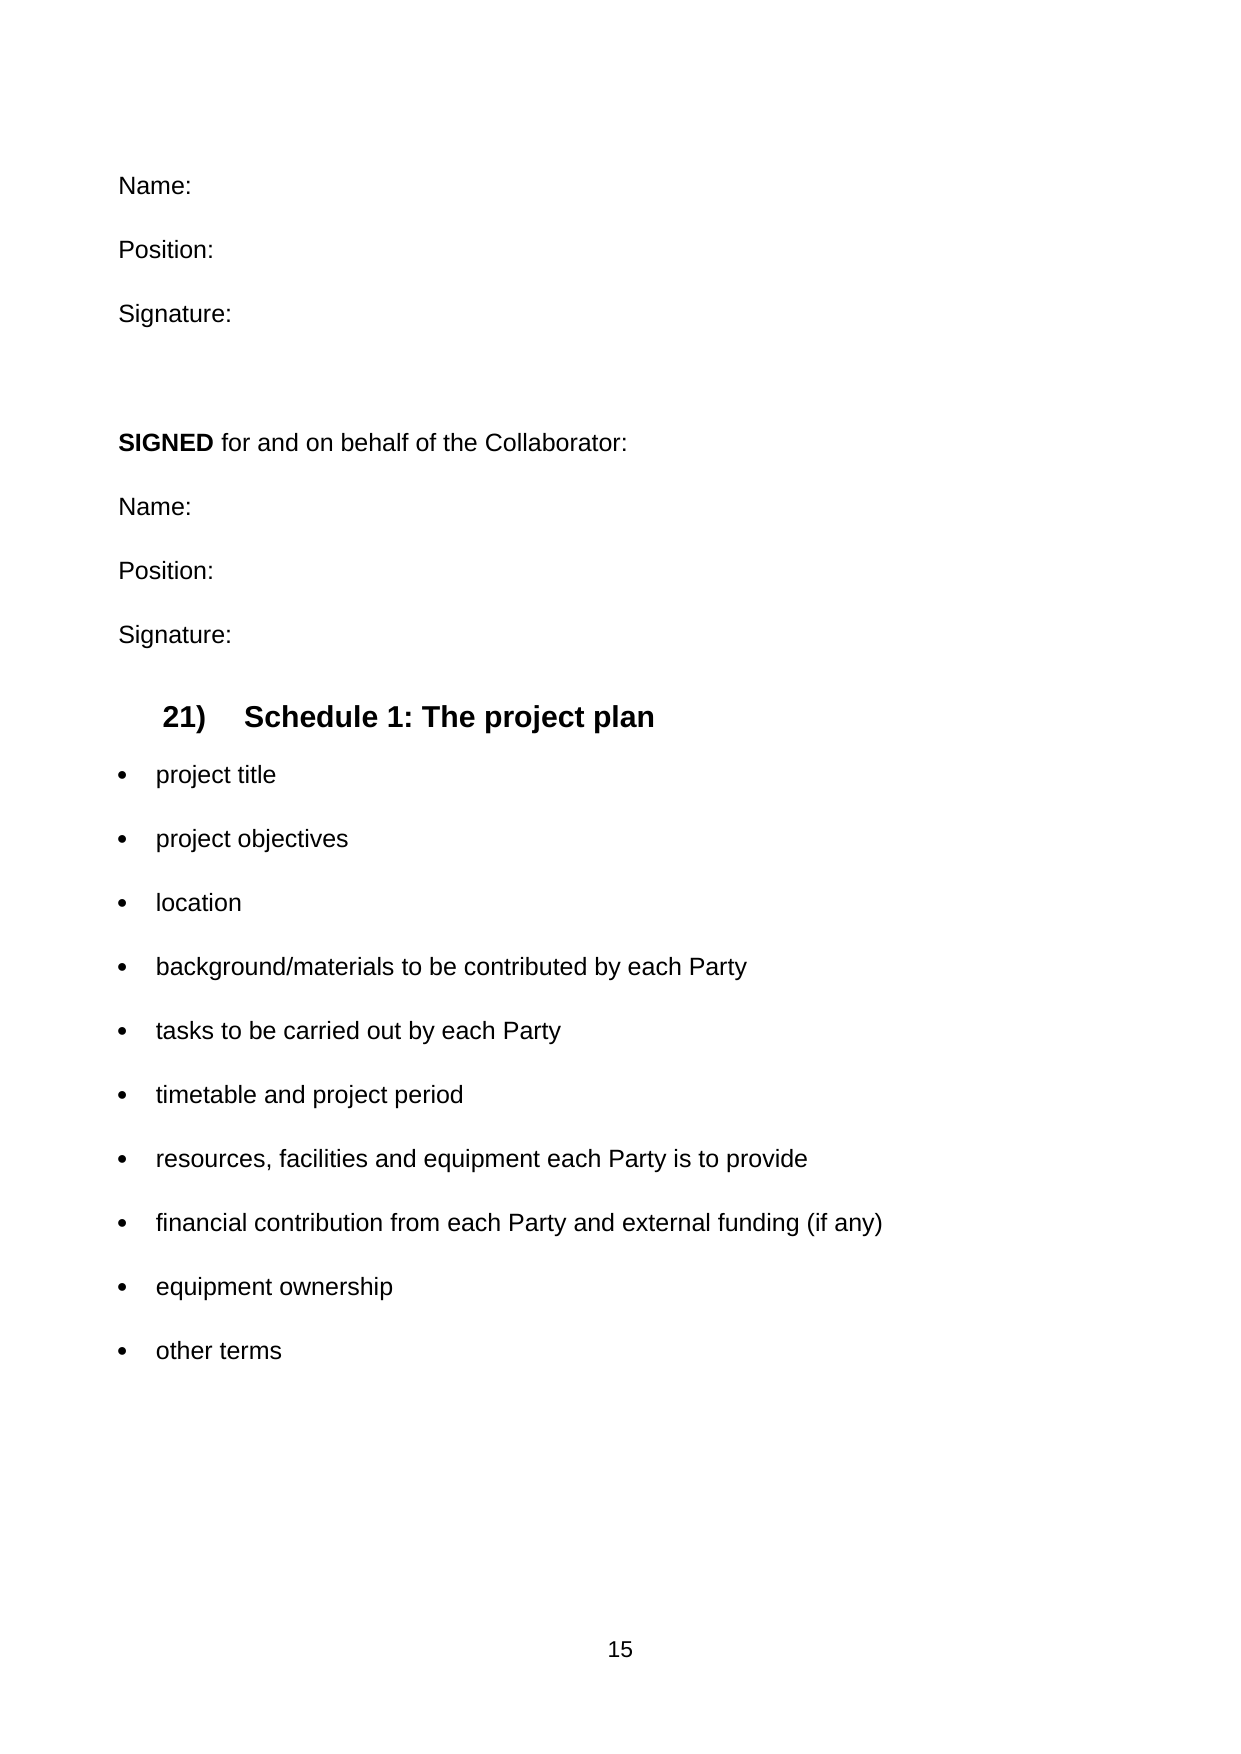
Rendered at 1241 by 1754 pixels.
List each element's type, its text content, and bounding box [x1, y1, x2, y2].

text Name: [118, 171, 1122, 200]
text Name: [118, 492, 1122, 520]
list background/materials to be contributed by each Party [118, 952, 1122, 981]
list tasks to be carried out by each Party [118, 1016, 1122, 1045]
list timetable and project period [118, 1080, 1122, 1109]
text Position: [118, 556, 1122, 584]
text Signature: [118, 299, 1122, 328]
list financial contribution from each Party and external funding (if any) [118, 1208, 1122, 1237]
list project title [118, 760, 1122, 788]
list resources, facilities and equipment each Party is to provide [118, 1144, 1122, 1173]
list project objectives [118, 824, 1122, 853]
subtitle Schedule 1: The project plan [162, 696, 1122, 735]
list location [118, 888, 1122, 917]
text Signature: [118, 620, 1122, 648]
text Position: [118, 235, 1122, 264]
list equipment ownership [118, 1272, 1122, 1301]
list other terms [118, 1336, 1122, 1365]
text SIGNED for and on behalf of the Collaborator: [118, 427, 1122, 456]
